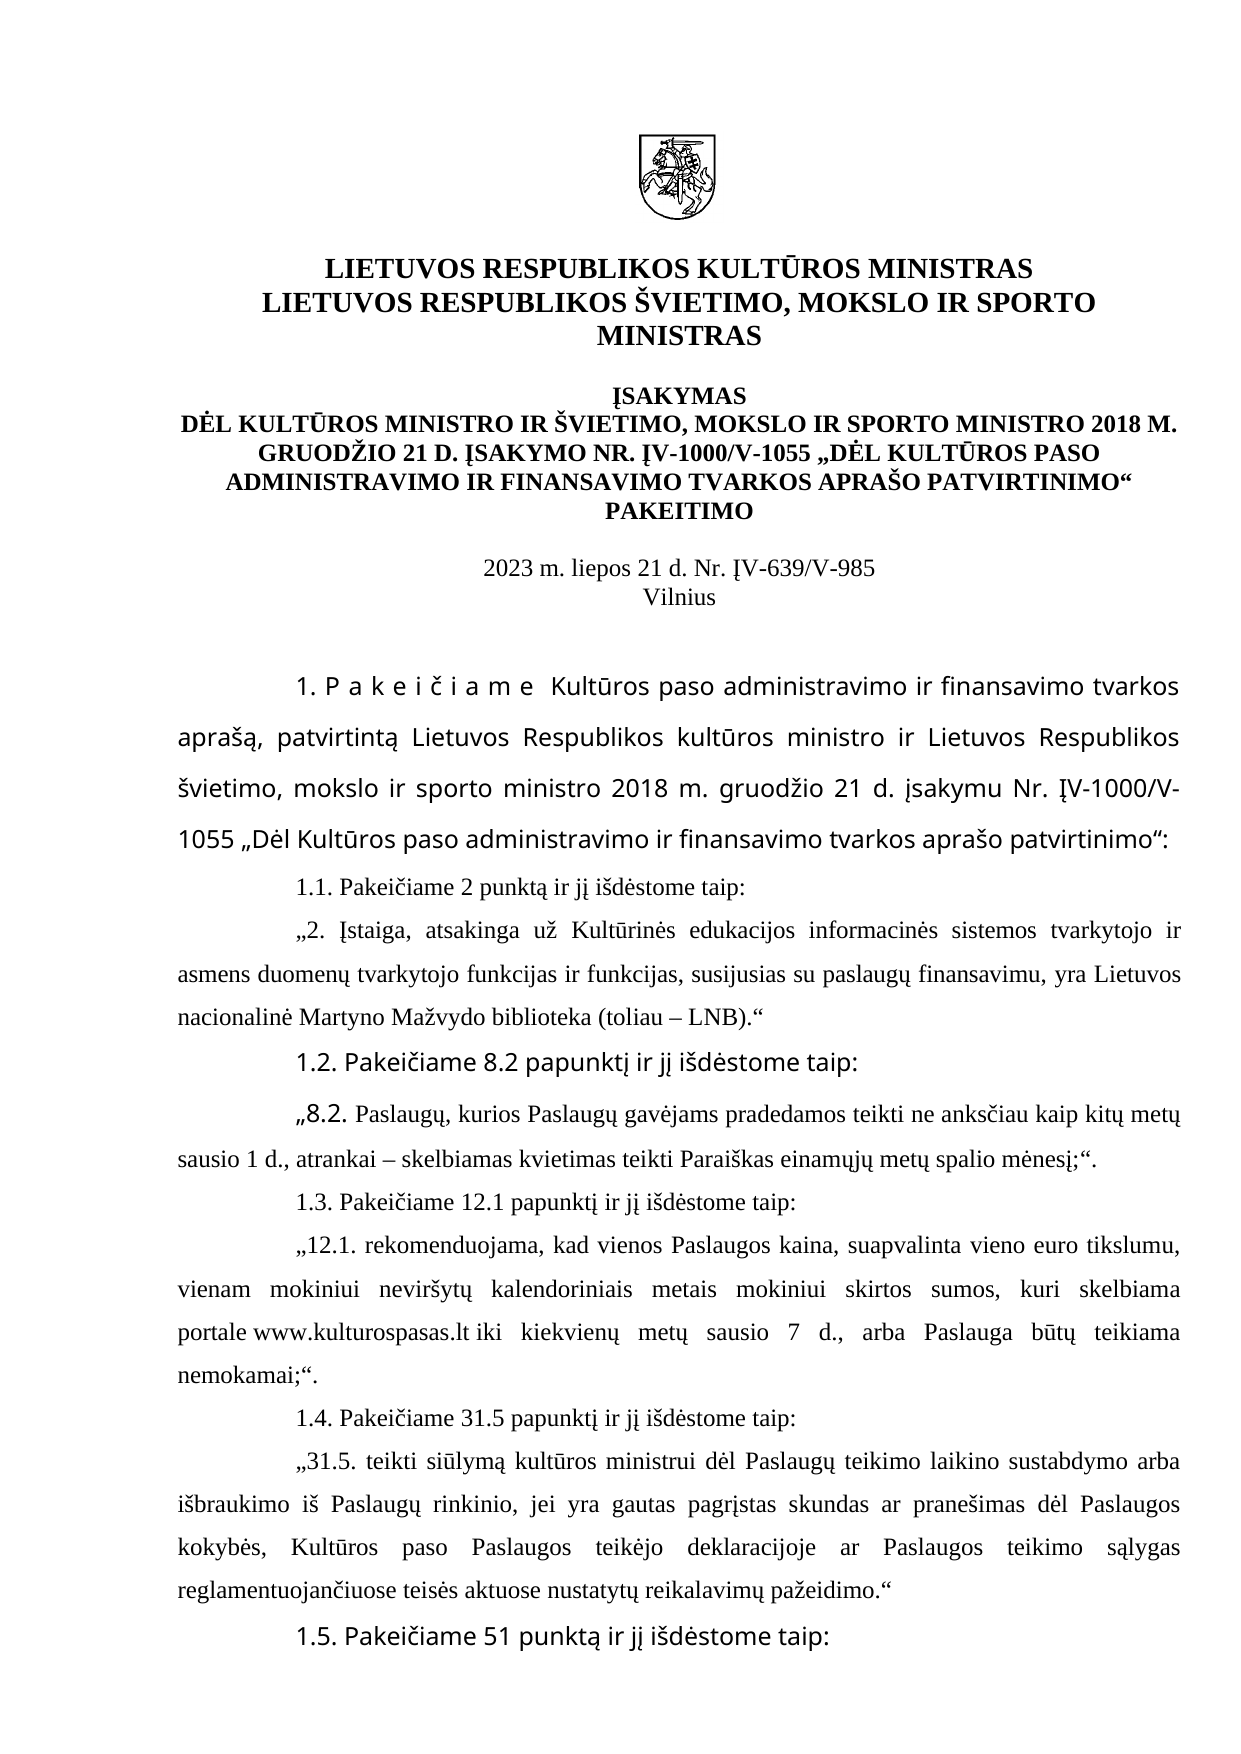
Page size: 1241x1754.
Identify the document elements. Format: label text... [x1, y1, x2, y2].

text 2023 m. liepos 21 d. Nr. ĮV-639/V-985 [177, 553, 1181, 582]
text „8.2. Paslaugų, kurios Paslaugų gavėjams pradedamos teikti ne anksčiau kaip kitų metų sausio 1 d., atrankai – skelbiamas kvietimas teikti Paraiškas einamųjų metų spalio mėnesį;“. [177, 1096, 1181, 1173]
text 1.5. Pakeičiame 51 punktą ir jį išdėstome taip: [177, 1619, 1181, 1653]
text 1.1. Pakeičiame 2 punktą ir jį išdėstome taip: [295, 872, 1181, 901]
text DĖL kultūros ministro ir švietimo, mokslo ir sporto ministro 2018 m. gruodžio 21 d. įsakymo nr. ĮV-1000/V-1055 „dėl kultūros paso ADMINISTRAVIMO ir finansavimo tvarkos aprašo patvirtinimo“ pakeitimo [177, 409, 1181, 524]
text 1. P a k e i č i a m e Kultūros paso administravimo ir finansavimo tvarkos aprašą, patvirtintą Lietuvos Respublikos kultūros ministro ir Lietuvos Respublikos švietimo, mokslo ir sporto ministro 2018 m. gruodžio 21 d. įsakymu Nr. ĮV-1000/V-1055 „Dėl Kultūros paso administravimo ir finansavimo tvarkos aprašo patvirtinimo“: [177, 668, 1181, 855]
text „12.1. rekomenduojama, kad vienos Paslaugos kaina, suapvalinta vieno euro tikslumu, vienam mokiniui neviršytų kalendoriniais metais mokiniui skirtos sumos, kuri skelbiama portale www.kulturospasas.lt iki kiekvienų metų sausio 7 d., arba Paslauga būtų teikiama nemokamai;“. [177, 1231, 1181, 1389]
text „31.5. teikti siūlymą kultūros ministrui dėl Paslaugų teikimo laikino sustabdymo arba išbraukimo iš Paslaugų rinkinio, jei yra gautas pagrįstas skundas ar pranešimas dėl Paslaugos kokybės, Kultūros paso Paslaugos teikėjo deklaracijoje ar Paslaugos teikimo sąlygas reglamentuojančiuose teisės aktuose nustatytų reikalavimų pažeidimo.“ [177, 1446, 1181, 1604]
text LIETUVOS RESPUBLIKOS KULTŪROS MINISTRAS [177, 251, 1181, 285]
text ĮSAKYMAS [177, 381, 1181, 409]
text 1.3. Pakeičiame 12.1 papunktį ir jį išdėstome taip: [177, 1187, 1181, 1216]
text Vilnius [177, 582, 1181, 611]
text 1.2. Pakeičiame 8.2 papunktį ir jį išdėstome taip: [177, 1045, 1181, 1079]
text 1.4. Pakeičiame 31.5 papunktį ir jį išdėstome taip: [177, 1403, 1181, 1432]
text LIETUVOS RESPUBLIKOS ŠVIETIMO, MOKSLO IR SPORTO MINISTRAS [177, 285, 1181, 352]
text „2. Įstaiga, atsakinga už Kultūrinės edukacijos informacinės sistemos tvarkytojo ir asmens duomenų tvarkytojo funkcijas ir funkcijas, susijusias su paslaugų finansavimu, yra Lietuvos nacionalinė Martyno Mažvydo biblioteka (toliau – LNB).“ [177, 916, 1181, 1031]
